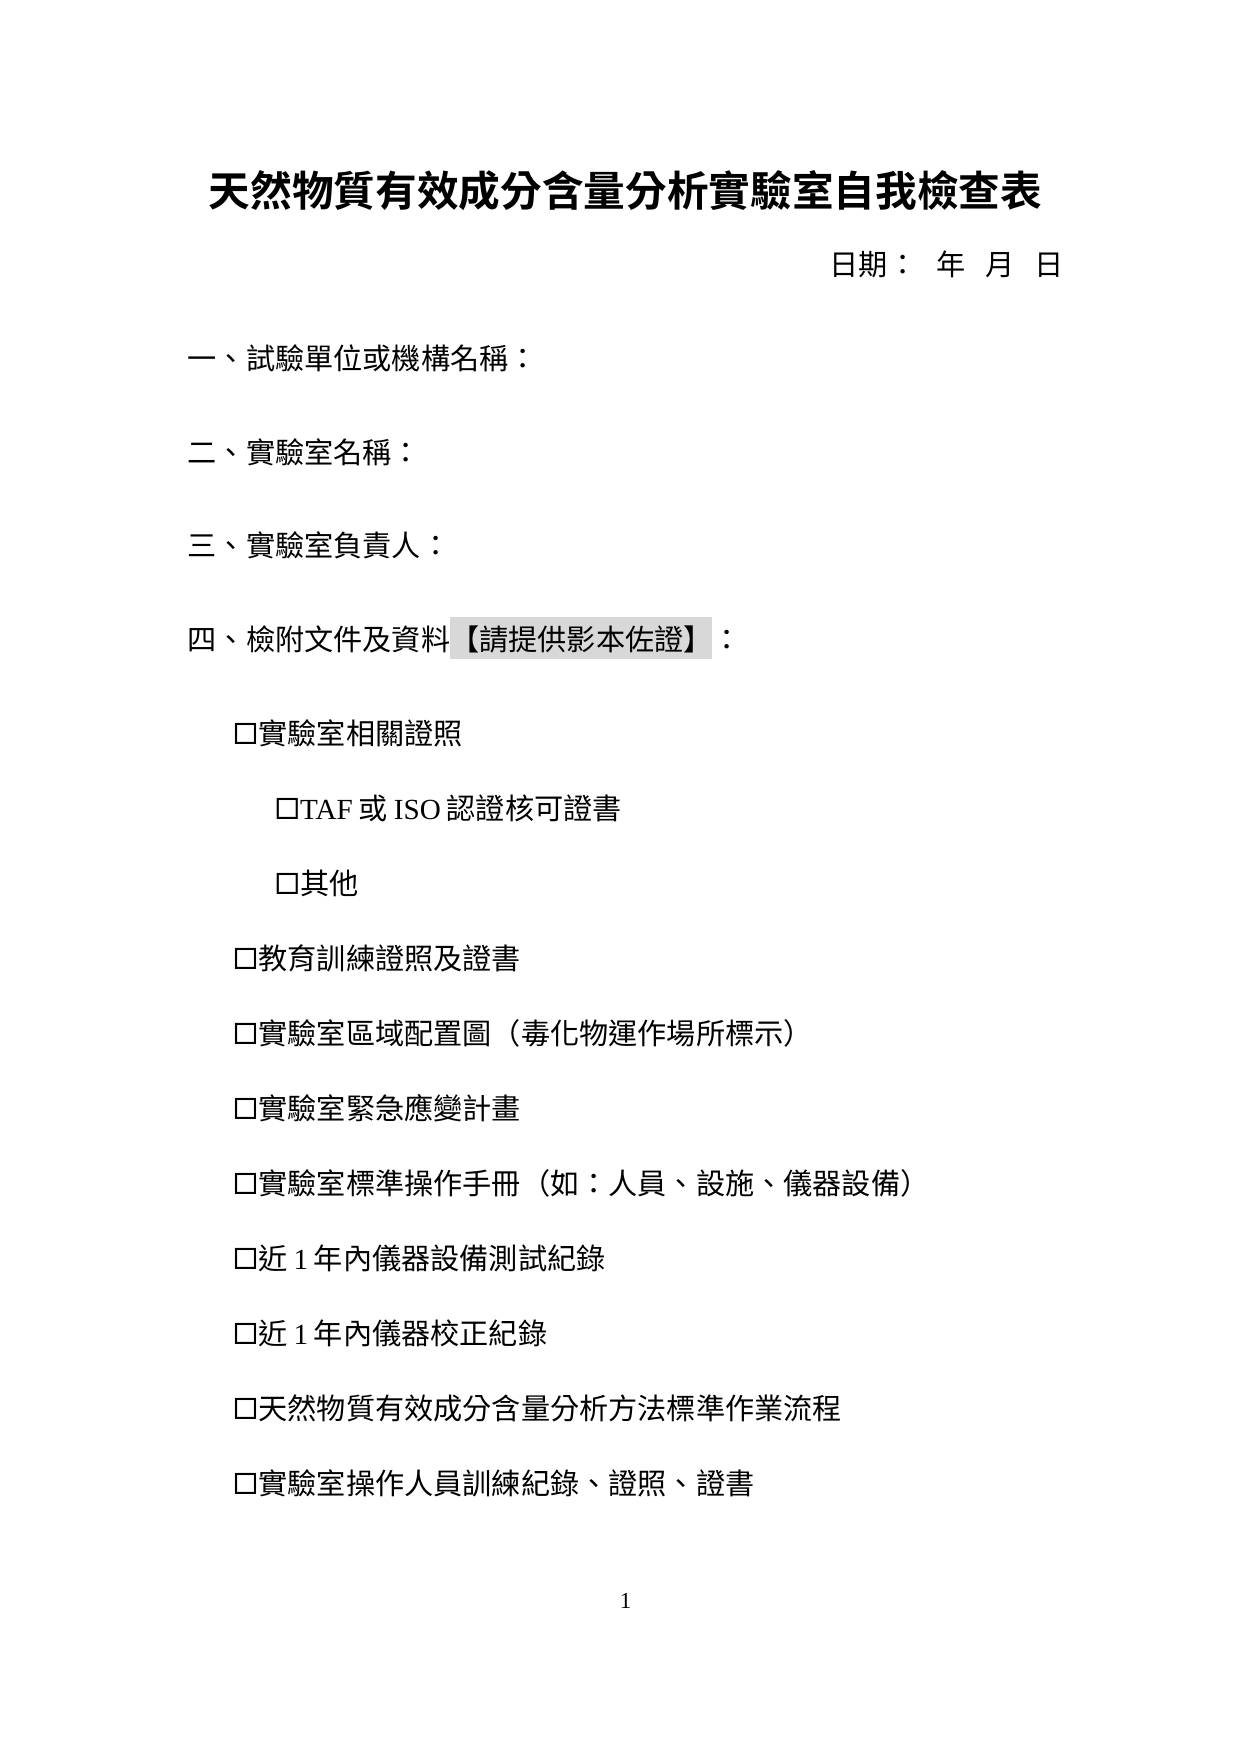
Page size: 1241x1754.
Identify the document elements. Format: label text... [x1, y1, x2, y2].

text 實驗室標準操作手冊（如：人員、設施、儀器設備） [232, 1144, 1063, 1219]
text 近1年內儀器設備測試紀錄 [232, 1219, 1063, 1294]
text 實驗室相關證照 [232, 694, 1063, 769]
text 一、試驗單位或機構名稱： [187, 319, 1063, 394]
text 近1年內儀器校正紀錄 [232, 1294, 1063, 1369]
text 其他 [260, 844, 1063, 919]
text 天然物質有效成分含量分析方法標準作業流程 [232, 1369, 1063, 1444]
text 四、檢附文件及資料【請提供影本佐證】： [187, 600, 1063, 675]
text 三、實驗室負責人： [187, 507, 1063, 582]
text 教育訓練證照及證書 [232, 919, 1063, 994]
text 天然物質有效成分含量分析實驗室自我檢查表 [187, 150, 1063, 225]
text 實驗室緊急應變計畫 [232, 1069, 1063, 1144]
text 日期： 年 月 日 [187, 225, 1063, 300]
text TAF或ISO認證核可證書 [260, 769, 1063, 844]
text 實驗室區域配置圖（毒化物運作場所標示） [232, 994, 1063, 1069]
text 二、實驗室名稱： [187, 413, 1063, 488]
text 實驗室操作人員訓練紀錄、證照、證書 [232, 1444, 1063, 1519]
